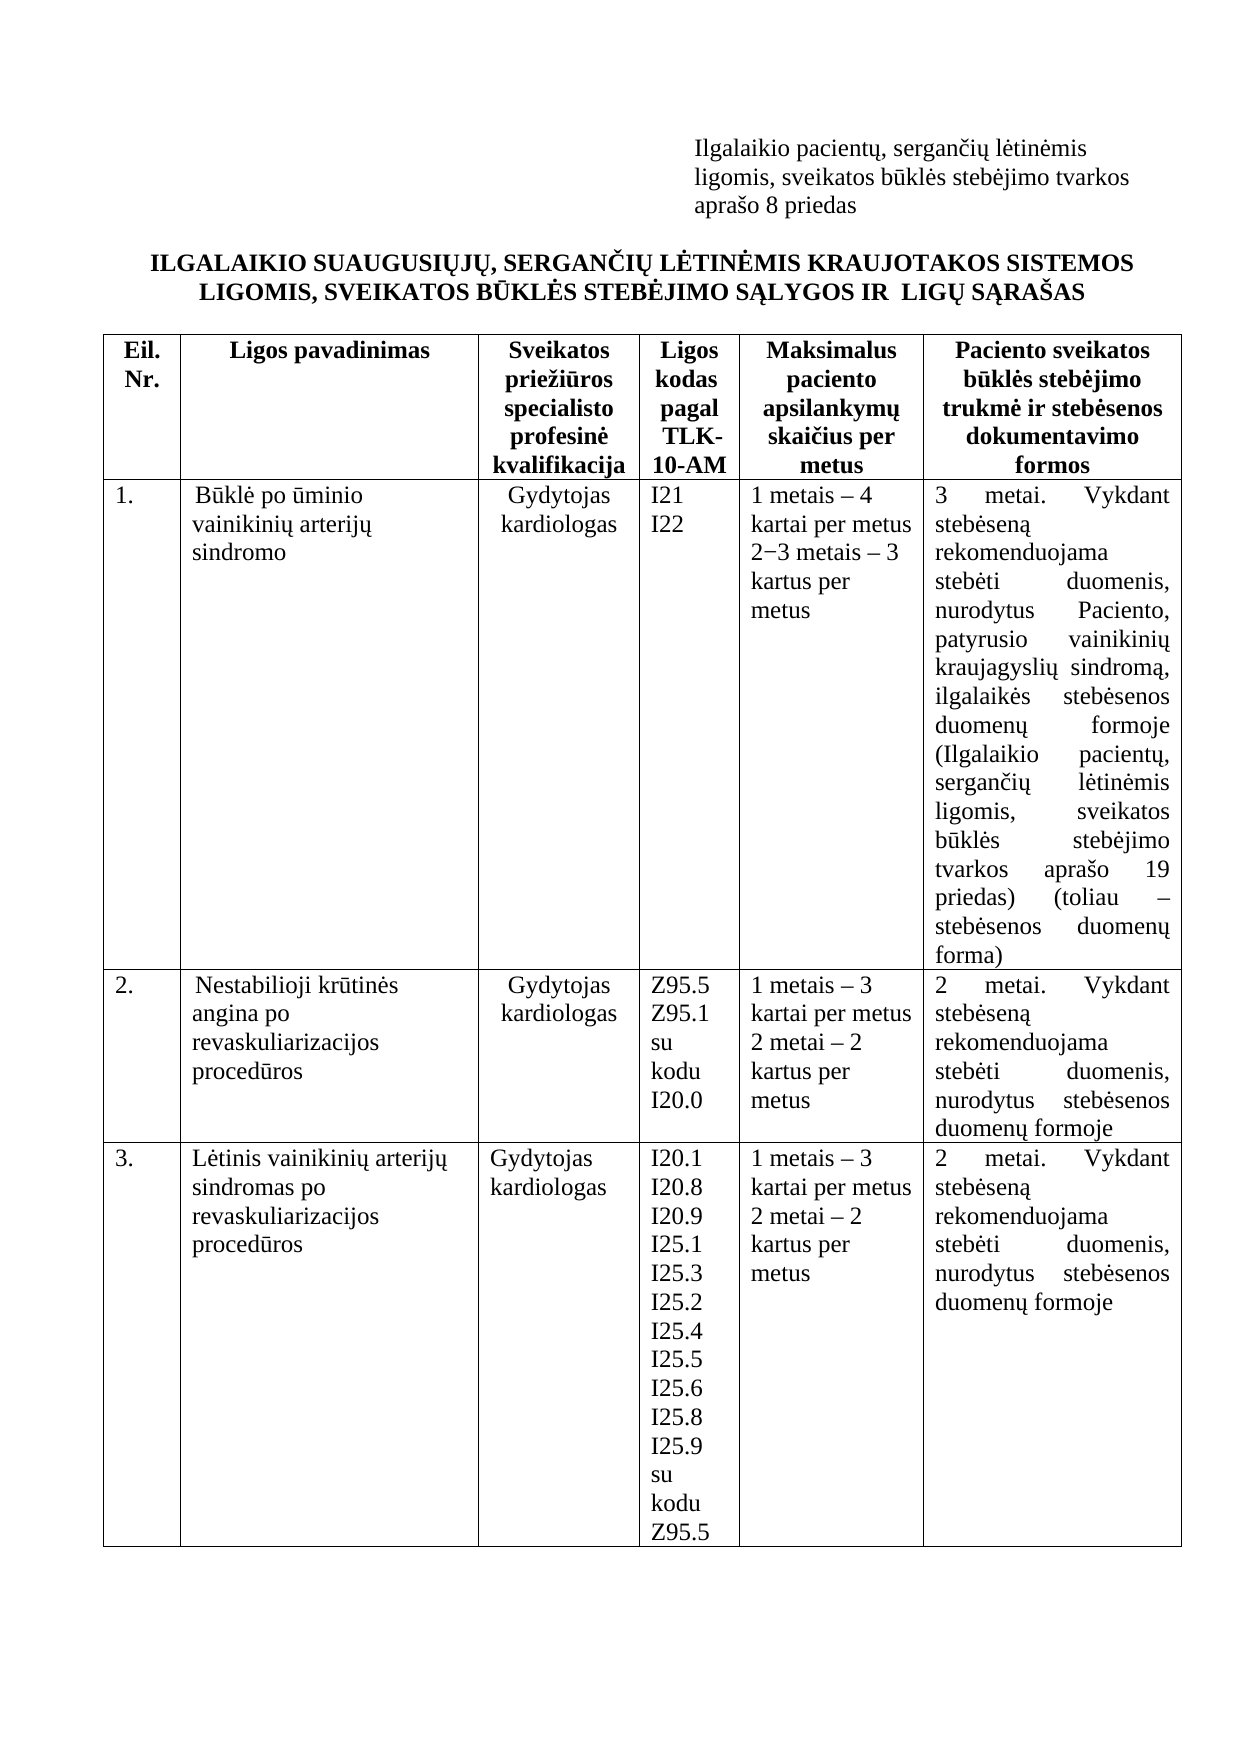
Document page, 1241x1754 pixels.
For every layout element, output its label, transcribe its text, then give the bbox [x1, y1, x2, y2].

table_header Maksimalus paciento apsilankymų skaičius per metus [740, 335, 923, 479]
table_cell Nestabilioji krūtinės angina po revaskuliarizacijos procedūros [181, 970, 478, 1142]
table_cell 1. [104, 480, 180, 969]
table_cell Gydytojas kardiologas [479, 480, 639, 969]
table_header Ligos kodas pagal TLK-10-AM [640, 335, 739, 479]
table_cell Gydytojas kardiologas [479, 970, 639, 1142]
table_cell Gydytojas kardiologas [479, 1143, 639, 1546]
table_cell Lėtinis vainikinių arterijų sindromas po revaskuliarizacijos procedūros [181, 1143, 478, 1546]
table_cell Būklė po ūminio vainikinių arterijų sindromo [181, 480, 478, 969]
table_cell 3 metai. Vykdant stebėseną rekomenduojama stebėti duomenis, nurodytus Paciento, patyrusio vainikinių kraujagyslių sindromą, ilgalaikės stebėsenos duomenų formoje (Ilgalaikio pacientų, sergančių lėtinėmis ligomis, sveikatos būklės stebėjimo tvarkos aprašo 19 priedas) (toliau – stebėsenos duomenų forma) [924, 480, 1181, 969]
text ILGALAIKIO SUAUGUSIŲJŲ, SERGANČIŲ LĖTINĖMIS KRAUJOTAKOS SISTEMOS LIGOMIS, SVEIKATOS BŪKLĖS STEBĖJIMO SĄLYGOS IR LIGŲ SĄRAŠAS [103, 248, 1181, 305]
table_cell 2 metai. Vykdant stebėseną rekomenduojama stebėti duomenis, nurodytus stebėsenos duomenų formoje [924, 1143, 1181, 1546]
table_cell 2 metai. Vykdant stebėseną rekomenduojama stebėti duomenis, nurodytus stebėsenos duomenų formoje [924, 970, 1181, 1142]
text aprašo 8 priedas [694, 190, 1181, 219]
table_cell I21 I22 [640, 480, 739, 969]
table_cell I20.1 I20.8 I20.9 I25.1 I25.3 I25.2 I25.4 I25.5 I25.6 I25.8 I25.9 su kodu Z95.5 [640, 1143, 739, 1546]
text ligomis, sveikatos būklės stebėjimo tvarkos [694, 162, 1181, 190]
table_cell 1 metais – 4 kartai per metus 2−3 metais – 3 kartus per metus [740, 480, 923, 969]
text Ilgalaikio pacientų, sergančių lėtinėmis [694, 133, 1181, 162]
table_cell 2. [104, 970, 180, 1142]
table_header Eil. Nr. [104, 335, 180, 479]
table_cell 1 metais – 3 kartai per metus 2 metai – 2 kartus per metus [740, 1143, 923, 1546]
table_header Paciento sveikatos būklės stebėjimo trukmė ir stebėsenos dokumentavimo formos [924, 335, 1181, 479]
table_header Ligos pavadinimas [181, 335, 478, 479]
table_cell 3. [104, 1143, 180, 1546]
table_cell Z95.5 Z95.1 su kodu I20.0 [640, 970, 739, 1142]
table_header Sveikatos priežiūros specialisto profesinė kvalifikacija [479, 335, 639, 479]
table_cell 1 metais – 3 kartai per metus 2 metai – 2 kartus per metus [740, 970, 923, 1142]
